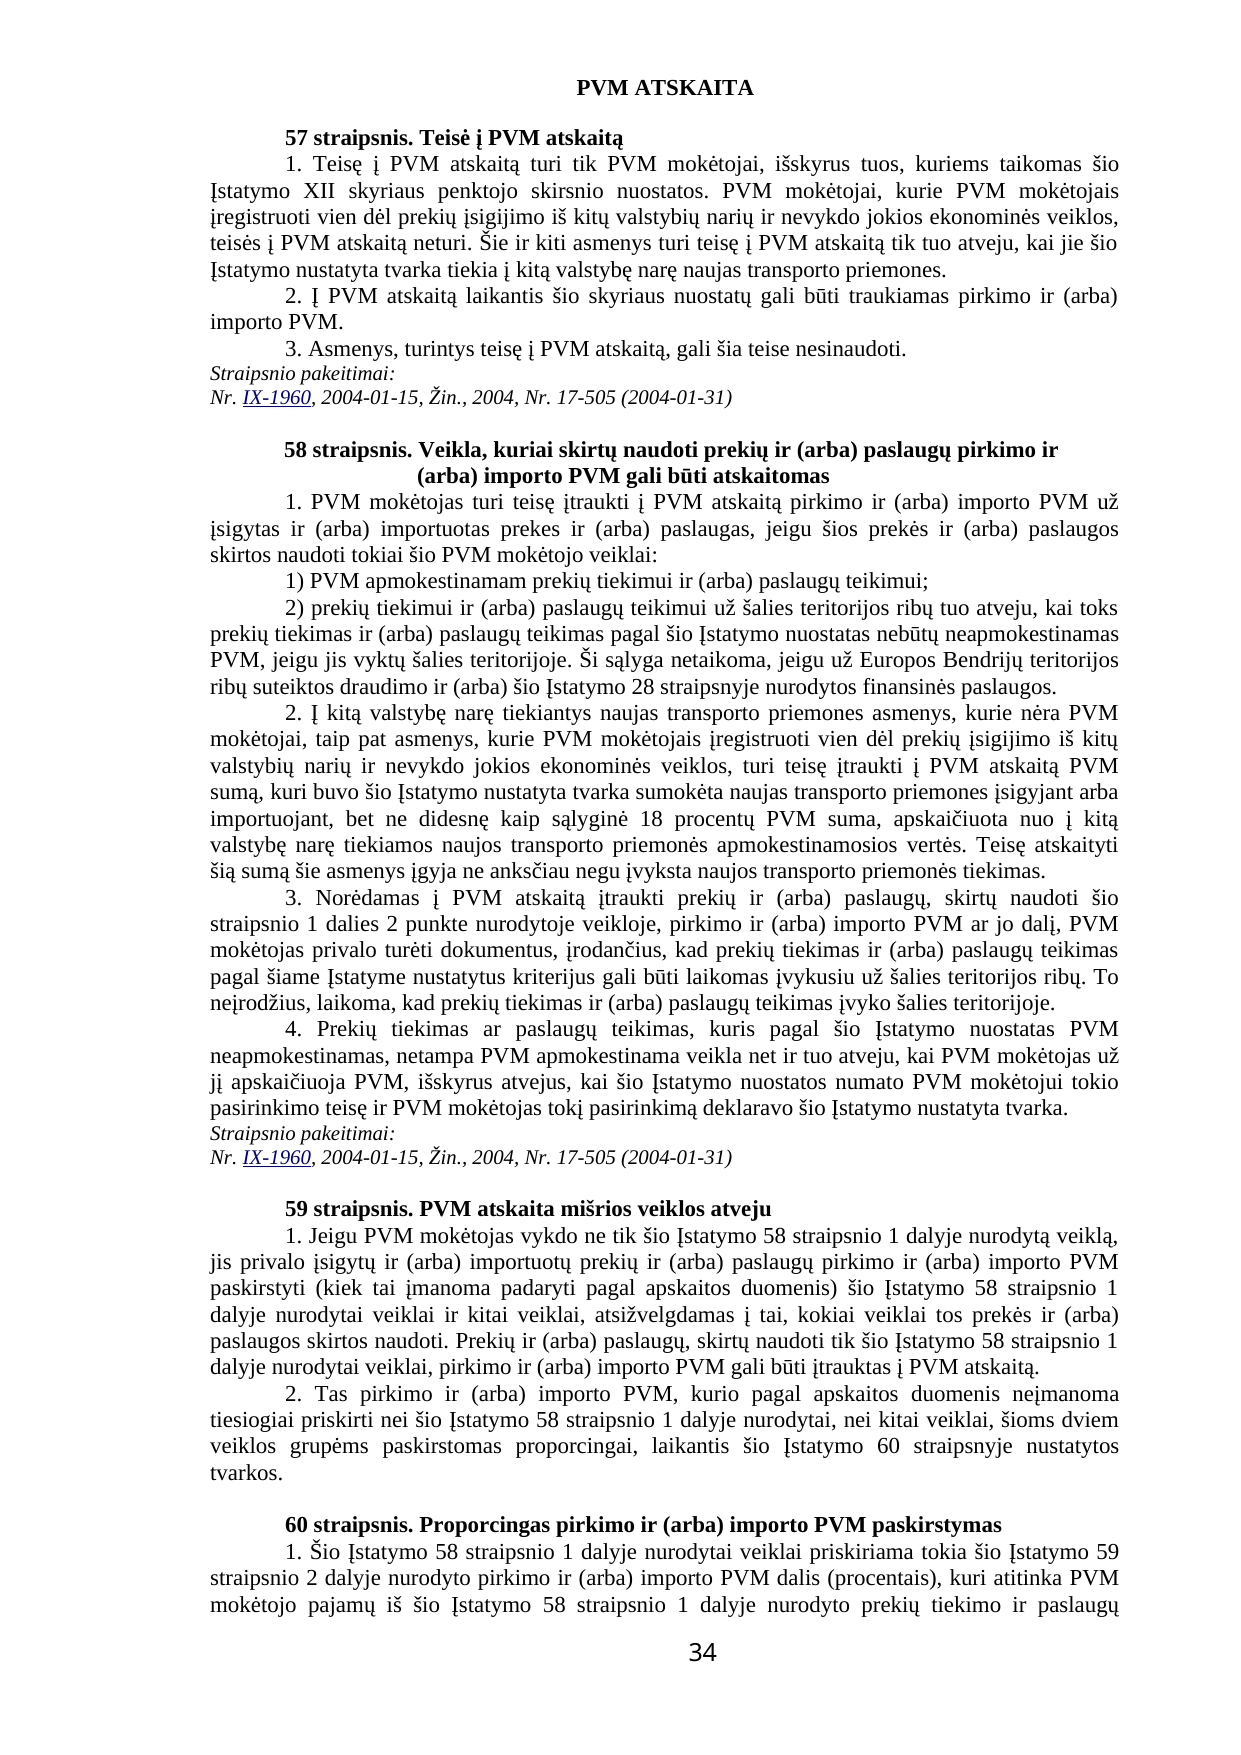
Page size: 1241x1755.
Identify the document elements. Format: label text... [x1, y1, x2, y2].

text 2. Tas pirkimo ir (arba) importo PVM, kurio pagal apskaitos duomenis neįmanoma tiesiogiai priskirti nei šio Įstatymo 58 straipsnio 1 dalyje nurodytai, nei kitai veiklai, šioms dviem veiklos grupėms paskirstomas proporcingai, laikantis šio Įstatymo 60 straipsnyje nustatytos tvarkos. [210, 1380, 1120, 1485]
text 2) prekių tiekimui ir (arba) paslaugų teikimui už šalies teritorijos ribų tuo atveju, kai toks prekių tiekimas ir (arba) paslaugų teikimas pagal šio Įstatymo nuostatas nebūtų neapmokestinamas PVM, jeigu jis vyktų šalies teritorijoje. Ši sąlyga netaikoma, jeigu už Europos Bendrijų teritorijos ribų suteiktos draudimo ir (arba) šio Įstatymo 28 straipsnyje nurodytos finansinės paslaugos. [210, 594, 1120, 699]
text 1. PVM mokėtojas turi teisę įtraukti į PVM atskaitą pirkimo ir (arba) importo PVM už įsigytas ir (arba) importuotas prekes ir (arba) paslaugas, jeigu šios prekės ir (arba) paslaugos skirtos naudoti tokiai šio PVM mokėtojo veiklai: [210, 488, 1120, 567]
text 1. Jeigu PVM mokėtojas vykdo ne tik šio Įstatymo 58 straipsnio 1 dalyje nurodytą veiklą, jis privalo įsigytų ir (arba) importuotų prekių ir (arba) paslaugų pirkimo ir (arba) importo PVM paskirstyti (kiek tai įmanoma padaryti pagal apskaitos duomenis) šio Įstatymo 58 straipsnio 1 dalyje nurodytai veiklai ir kitai veiklai, atsižvelgdamas į tai, kokiai veiklai tos prekės ir (arba) paslaugos skirtos naudoti. Prekių ir (arba) paslaugų, skirtų naudoti tik šio Įstatymo 58 straipsnio 1 dalyje nurodytai veiklai, pirkimo ir (arba) importo PVM gali būti įtrauktas į PVM atskaitą. [210, 1222, 1120, 1380]
text Straipsnio pakeitimai: [210, 1121, 1120, 1145]
text 1. Teisę į PVM atskaitą turi tik PVM mokėtojai, išskyrus tuos, kuriems taikomas šio Įstatymo XII skyriaus penktojo skirsnio nuostatos. PVM mokėtojai, kurie PVM mokėtojais įregistruoti vien dėl prekių įsigijimo iš kitų valstybių narių ir nevykdo jokios ekonominės veiklos, teisės į PVM atskaitą neturi. Šie ir kiti asmenys turi teisę į PVM atskaitą tik tuo atveju, kai jie šio Įstatymo nustatyta tvarka tiekia į kitą valstybę narę naujas transporto priemones. [210, 150, 1120, 282]
text 1) PVM apmokestinamam prekių tiekimui ir (arba) paslaugų teikimui; [210, 567, 1120, 594]
text 3. Asmenys, turintys teisę į PVM atskaitą, gali šia teise nesinaudoti. [210, 335, 1120, 361]
text PVM ATSKAITA [210, 73, 1120, 100]
text 59 straipsnis. PVM atskaita mišrios veiklos atveju [210, 1195, 1120, 1222]
text (arba) importo PVM gali būti atskaitomas [210, 462, 1120, 488]
text Straipsnio pakeitimai: [210, 361, 1120, 385]
text 1. Šio Įstatymo 58 straipsnio 1 dalyje nurodytai veiklai priskiriama tokia šio Įstatymo 59 straipsnio 2 dalyje nurodyto pirkimo ir (arba) importo PVM dalis (procentais), kuri atitinka PVM mokėtojo pajamų iš šio Įstatymo 58 straipsnio 1 dalyje nurodyto prekių tiekimo ir paslaugų [210, 1538, 1120, 1617]
text 2. Į kitą valstybę narę tiekiantys naujas transporto priemones asmenys, kurie nėra PVM mokėtojai, taip pat asmenys, kurie PVM mokėtojais įregistruoti vien dėl prekių įsigijimo iš kitų valstybių narių ir nevykdo jokios ekonominės veiklos, turi teisę įtraukti į PVM atskaitą PVM sumą, kuri buvo šio Įstatymo nustatyta tvarka sumokėta naujas transporto priemones įsigyjant arba importuojant, bet ne didesnę kaip sąlyginė 18 procentų PVM suma, apskaičiuota nuo į kitą valstybę narę tiekiamos naujos transporto priemonės apmokestinamosios vertės. Teisę atskaityti šią sumą šie asmenys įgyja ne anksčiau negu įvyksta naujos transporto priemonės tiekimas. [210, 699, 1120, 884]
text 60 straipsnis. Proporcingas pirkimo ir (arba) importo PVM paskirstymas [210, 1512, 1120, 1538]
text Nr. IX-1960, 2004-01-15, Žin., 2004, Nr. 17-505 (2004-01-31) [210, 1145, 1120, 1169]
text 58 straipsnis. Veikla, kuriai skirtų naudoti prekių ir (arba) paslaugų pirkimo ir [210, 436, 1120, 462]
text 3. Norėdamas į PVM atskaitą įtraukti prekių ir (arba) paslaugų, skirtų naudoti šio straipsnio 1 dalies 2 punkte nurodytoje veikloje, pirkimo ir (arba) importo PVM ar jo dalį, PVM mokėtojas privalo turėti dokumentus, įrodančius, kad prekių tiekimas ir (arba) paslaugų teikimas pagal šiame Įstatyme nustatytus kriterijus gali būti laikomas įvykusiu už šalies teritorijos ribų. To neįrodžius, laikoma, kad prekių tiekimas ir (arba) paslaugų teikimas įvyko šalies teritorijoje. [210, 884, 1120, 1015]
text 2. Į PVM atskaitą laikantis šio skyriaus nuostatų gali būti traukiamas pirkimo ir (arba) importo PVM. [210, 282, 1120, 335]
text 4. Prekių tiekimas ar paslaugų teikimas, kuris pagal šio Įstatymo nuostatas PVM neapmokestinamas, netampa PVM apmokestinama veikla net ir tuo atveju, kai PVM mokėtojas už jį apskaičiuoja PVM, išskyrus atvejus, kai šio Įstatymo nuostatos numato PVM mokėtojui tokio pasirinkimo teisę ir PVM mokėtojas tokį pasirinkimą deklaravo šio Įstatymo nustatyta tvarka. [210, 1015, 1120, 1121]
text 57 straipsnis. Teisė į PVM atskaitą [210, 124, 1120, 150]
text Nr. IX-1960, 2004-01-15, Žin., 2004, Nr. 17-505 (2004-01-31) [210, 385, 1120, 409]
